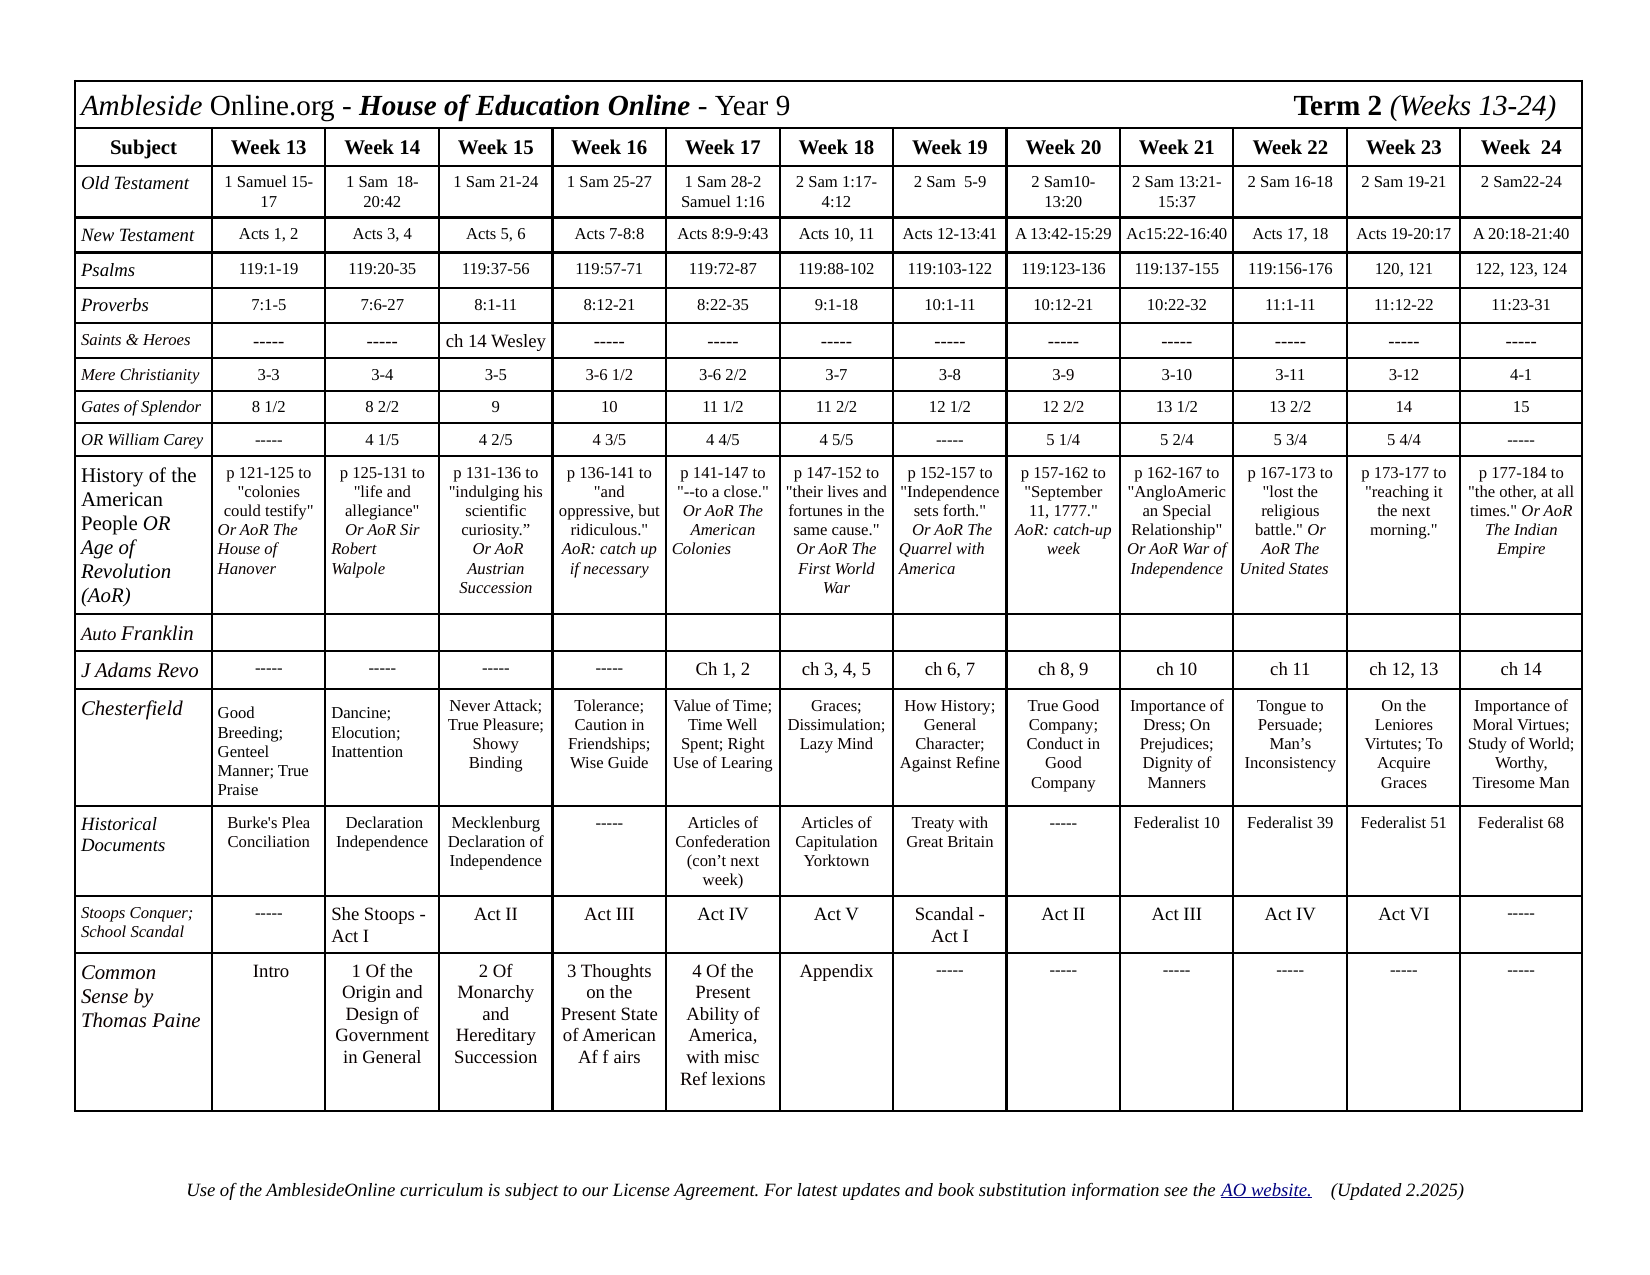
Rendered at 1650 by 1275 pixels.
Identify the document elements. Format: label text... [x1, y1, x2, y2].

table_cell She Stoops - Act I [326, 897, 438, 952]
table_cell ----- [781, 324, 892, 357]
table_cell ----- [1348, 324, 1459, 357]
table_cell Week 24 [1461, 129, 1581, 164]
table_cell 7:1-5 [213, 289, 324, 322]
table_cell 12 1/2 [894, 392, 1005, 422]
table_cell Acts 17, 18 [1234, 219, 1346, 251]
table_cell Week 15 [440, 129, 551, 164]
table_cell 12 2/2 [1008, 392, 1119, 422]
table_cell Acts 8:9-9:43 [667, 219, 779, 251]
table_cell Act VI [1348, 897, 1459, 952]
table_cell ch 8, 9 [1008, 652, 1119, 688]
table_cell Tolerance; Caution in Friendships; Wise Guide [554, 690, 665, 805]
table_cell 3-9 [1008, 359, 1119, 389]
table_cell 119:137-155 [1121, 254, 1232, 287]
table_cell ch 10 [1121, 652, 1232, 688]
table_cell 119:37-56 [440, 254, 551, 287]
table_cell Acts 12-13:41 [894, 219, 1005, 251]
table_cell 120, 121 [1348, 254, 1459, 287]
table_cell Appendix [781, 954, 892, 1110]
table_cell Acts 10, 11 [781, 219, 892, 251]
table_cell 119:72-87 [667, 254, 779, 287]
table_cell p 147-152 to "their lives and fortunes in the same cause." Or AoR The First World War [781, 457, 892, 613]
table_cell Stoops Conquer; School Scandal [76, 897, 211, 952]
table_cell ----- [326, 324, 438, 357]
table_cell True Good Company; Conduct in Good Company [1008, 690, 1119, 805]
table_cell ----- [1348, 954, 1459, 1110]
table_cell A 13:42-15:29 [1008, 219, 1119, 251]
table_cell 11:12-22 [1348, 289, 1459, 322]
table_cell 5 1/4 [1008, 424, 1119, 455]
table_cell ch 14 Wesley [440, 324, 551, 357]
table_cell Act III [554, 897, 665, 952]
table_cell Acts 1, 2 [213, 219, 324, 251]
table_cell 1 Sam 28-2 Samuel 1:16 [667, 167, 779, 216]
table_cell Ch 1, 2 [667, 652, 779, 688]
table_cell 3-7 [781, 359, 892, 389]
table_cell 2 Sam22-24 [1461, 167, 1581, 216]
table_cell Acts 5, 6 [440, 219, 551, 251]
table_cell 4 2/5 [440, 424, 551, 455]
table_cell p 177-184 to "the other, at all times." Or AoR The Indian Empire [1461, 457, 1581, 613]
table_cell 13 1/2 [1121, 392, 1232, 422]
table_cell 3 Thoughts on the Present State of American Af f airs [554, 954, 665, 1110]
table_cell Dancine; Elocution; Inattention [326, 690, 438, 805]
table_cell [781, 615, 892, 650]
table_cell Week 14 [326, 129, 438, 164]
table_cell Intro [213, 954, 324, 1110]
table_cell 3-12 [1348, 359, 1459, 389]
table_cell Week 23 [1348, 129, 1459, 164]
table_cell ----- [213, 652, 324, 688]
table_cell 4 4/5 [667, 424, 779, 455]
table_cell 2 Sam 13:21-15:37 [1121, 167, 1232, 216]
table_cell 11 1/2 [667, 392, 779, 422]
table_cell Week 17 [667, 129, 779, 164]
table_cell Acts 19-20:17 [1348, 219, 1459, 251]
table_cell Old Testament [76, 167, 211, 216]
table_cell Mere Christianity [76, 359, 211, 389]
table_cell Importance of Moral Virtues; Study of World; Worthy, Tiresome Man [1461, 690, 1581, 805]
table_cell ----- [213, 424, 324, 455]
table_cell Federalist 39 [1234, 807, 1346, 895]
table_cell ----- [1461, 324, 1581, 357]
table_cell 3-6 2/2 [667, 359, 779, 389]
table_cell ch 11 [1234, 652, 1346, 688]
table_cell p 157-162 to "September 11, 1777." AoR: catch-up week [1008, 457, 1119, 613]
table_cell 119:20-35 [326, 254, 438, 287]
table_cell [554, 615, 665, 650]
table_cell ----- [894, 424, 1005, 455]
table_cell Articles of Confederation (con’t next week) [667, 807, 779, 895]
table_cell 3-6 1/2 [554, 359, 665, 389]
table_cell 119:57-71 [554, 254, 665, 287]
table_cell 9 [440, 392, 551, 422]
table_cell Act III [1121, 897, 1232, 952]
table_cell Act II [440, 897, 551, 952]
table_cell 10 [554, 392, 665, 422]
table_cell Week 21 [1121, 129, 1232, 164]
table_cell Value of Time; Time Well Spent; Right Use of Learing [667, 690, 779, 805]
table_cell Federalist 10 [1121, 807, 1232, 895]
table_cell p 121-125 to "colonies could testify" Or AoR The House of Hanover [213, 457, 324, 613]
table_cell Scandal - Act I [894, 897, 1005, 952]
table_cell 4 1/5 [326, 424, 438, 455]
table_cell Subject [76, 129, 211, 164]
table_cell 3-5 [440, 359, 551, 389]
table_cell ----- [440, 652, 551, 688]
table_cell [1121, 615, 1232, 650]
table_cell 9:1-18 [781, 289, 892, 322]
table_cell ----- [554, 807, 665, 895]
table_cell 8:1-11 [440, 289, 551, 322]
table_cell 14 [1348, 392, 1459, 422]
table_cell Acts 7-8:8 [554, 219, 665, 251]
table_cell Proverbs [76, 289, 211, 322]
table_cell 4 5/5 [781, 424, 892, 455]
table_cell Act IV [1234, 897, 1346, 952]
table_cell [667, 615, 779, 650]
table_cell ----- [1121, 954, 1232, 1110]
table_cell 3-11 [1234, 359, 1346, 389]
table_cell OR William Carey [76, 424, 211, 455]
table_cell Week 20 [1008, 129, 1119, 164]
table_cell 1 Samuel 15-17 [213, 167, 324, 216]
table_cell p 173-177 to "reaching it the next morning." [1348, 457, 1459, 613]
table_cell Graces; Dissimulation; Lazy Mind [781, 690, 892, 805]
table_cell ----- [894, 324, 1005, 357]
table_cell 3-3 [213, 359, 324, 389]
table_cell 5 3/4 [1234, 424, 1346, 455]
table_cell 119:1-19 [213, 254, 324, 287]
table_cell 1 Of the Origin and Design of Government in General [326, 954, 438, 1110]
table_cell Good Breeding; Genteel Manner; True Praise [213, 690, 324, 805]
table_cell [1234, 615, 1346, 650]
table_cell Federalist 51 [1348, 807, 1459, 895]
table_cell ch 3, 4, 5 [781, 652, 892, 688]
table_cell 2 Sam 16-18 [1234, 167, 1346, 216]
table_cell 2 Sam 5-9 [894, 167, 1005, 216]
table_cell ----- [554, 324, 665, 357]
table_cell 8 1/2 [213, 392, 324, 422]
table_cell ----- [1234, 954, 1346, 1110]
table_cell 8:22-35 [667, 289, 779, 322]
table_cell Treaty with Great Britain [894, 807, 1005, 895]
table_cell 10:22-32 [1121, 289, 1232, 322]
table_cell A 20:18-21:40 [1461, 219, 1581, 251]
table_cell p 152-157 to "Independence sets forth." Or AoR The Quarrel with America [894, 457, 1005, 613]
table_cell p 136-141 to "and oppressive, but ridiculous." AoR: catch up if necessary [554, 457, 665, 613]
table_cell Mecklenburg Declaration of Independence [440, 807, 551, 895]
table_cell [440, 615, 551, 650]
table_cell 5 2/4 [1121, 424, 1232, 455]
table_cell 8 2/2 [326, 392, 438, 422]
table_cell ----- [1234, 324, 1346, 357]
table_cell p 167-173 to "lost the religious battle." Or AoR The United States [1234, 457, 1346, 613]
table_cell 11:1-11 [1234, 289, 1346, 322]
table_cell [326, 615, 438, 650]
table_cell Historical Documents [76, 807, 211, 895]
table_cell ----- [213, 324, 324, 357]
table_cell [1461, 615, 1581, 650]
table_cell 10:1-11 [894, 289, 1005, 322]
table_cell 3-4 [326, 359, 438, 389]
table_cell 11:23-31 [1461, 289, 1581, 322]
table_cell ----- [1008, 807, 1119, 895]
table_cell 119:156-176 [1234, 254, 1346, 287]
table_cell On the Leniores Virtutes; To Acquire Graces [1348, 690, 1459, 805]
table_cell Federalist 68 [1461, 807, 1581, 895]
table_cell p 141-147 to "--to a close." Or AoR The American Colonies [667, 457, 779, 613]
table_cell Week 19 [894, 129, 1005, 164]
table_cell Common Sense by Thomas Paine [76, 954, 211, 1110]
table_cell 3-8 [894, 359, 1005, 389]
table_cell Never Attack; True Pleasure; Showy Binding [440, 690, 551, 805]
table_cell [213, 615, 324, 650]
table_cell Week 22 [1234, 129, 1346, 164]
table_cell 10:12-21 [1008, 289, 1119, 322]
table_cell 2 Of Monarchy and Hereditary Succession [440, 954, 551, 1110]
table_cell Act II [1008, 897, 1119, 952]
table_cell New Testament [76, 219, 211, 251]
table_cell ----- [554, 652, 665, 688]
table_cell Gates of Splendor [76, 392, 211, 422]
table_cell Psalms [76, 254, 211, 287]
table_cell Importance of Dress; On Prejudices; Dignity of Manners [1121, 690, 1232, 805]
table_cell p 125-131 to "life and allegiance" Or AoR Sir Robert Walpole [326, 457, 438, 613]
table_cell 13 2/2 [1234, 392, 1346, 422]
table_cell Auto Franklin [76, 615, 211, 650]
table_cell ch 6, 7 [894, 652, 1005, 688]
table_cell Act V [781, 897, 892, 952]
table_cell J Adams Revo [76, 652, 211, 688]
table_cell 3-10 [1121, 359, 1232, 389]
table_cell Tongue to Persuade; Man’s Inconsistency [1234, 690, 1346, 805]
table_cell Ac15:22-16:40 [1121, 219, 1232, 251]
table_cell Act IV [667, 897, 779, 952]
table_cell ----- [1461, 424, 1581, 455]
table_cell ch 12, 13 [1348, 652, 1459, 688]
table_cell 119:88-102 [781, 254, 892, 287]
table_cell Week 13 [213, 129, 324, 164]
table_cell 2 Sam 19-21 [1348, 167, 1459, 216]
table_cell 119:123-136 [1008, 254, 1119, 287]
table_cell 1 Sam 21-24 [440, 167, 551, 216]
table_cell [1348, 615, 1459, 650]
table_cell Chesterfield [76, 690, 211, 805]
table_cell [1008, 615, 1119, 650]
table_cell 7:6-27 [326, 289, 438, 322]
table_cell 15 [1461, 392, 1581, 422]
table_header Ambleside Online.org - House of Education Online - Year 9 Term 2 (Weeks 13-24) [76, 82, 1581, 127]
table_cell 2 Sam10-13:20 [1008, 167, 1119, 216]
table_cell ----- [1461, 897, 1581, 952]
table_cell Articles of Capitulation Yorktown [781, 807, 892, 895]
table_cell Burke's Plea Conciliation [213, 807, 324, 895]
table_cell ----- [1121, 324, 1232, 357]
table_cell 119:103-122 [894, 254, 1005, 287]
table_cell [894, 615, 1005, 650]
table_cell ----- [1008, 324, 1119, 357]
table_cell Week 16 [554, 129, 665, 164]
table_cell 4 Of the Present Ability of America, with misc Ref lexions [667, 954, 779, 1110]
table_cell 1 Sam 25-27 [554, 167, 665, 216]
table_cell p 131-136 to "indulging his scientific curiosity.” Or AoR Austrian Succession [440, 457, 551, 613]
table_cell Saints & Heroes [76, 324, 211, 357]
table_cell 122, 123, 124 [1461, 254, 1581, 287]
table_cell 4-1 [1461, 359, 1581, 389]
table_cell ----- [1008, 954, 1119, 1110]
table_cell ----- [894, 954, 1005, 1110]
table_cell History of the American People OR Age of Revolution (AoR) [76, 457, 211, 613]
table_cell 11 2/2 [781, 392, 892, 422]
table_cell ch 14 [1461, 652, 1581, 688]
table_cell 5 4/4 [1348, 424, 1459, 455]
table_cell 1 Sam 18-20:42 [326, 167, 438, 216]
table_cell ----- [667, 324, 779, 357]
table_cell Declaration Independence [326, 807, 438, 895]
table_cell ----- [326, 652, 438, 688]
table_cell Week 18 [781, 129, 892, 164]
table_cell 4 3/5 [554, 424, 665, 455]
table_cell ----- [1461, 954, 1581, 1110]
table_cell p 162-167 to "AngloAmerican Special Relationship" Or AoR War of Independence [1121, 457, 1232, 613]
table_cell 2 Sam 1:17-4:12 [781, 167, 892, 216]
table_cell ----- [213, 897, 324, 952]
table_cell Acts 3, 4 [326, 219, 438, 251]
table_cell How History; General Character; Against Refine [894, 690, 1005, 805]
table_cell 8:12-21 [554, 289, 665, 322]
